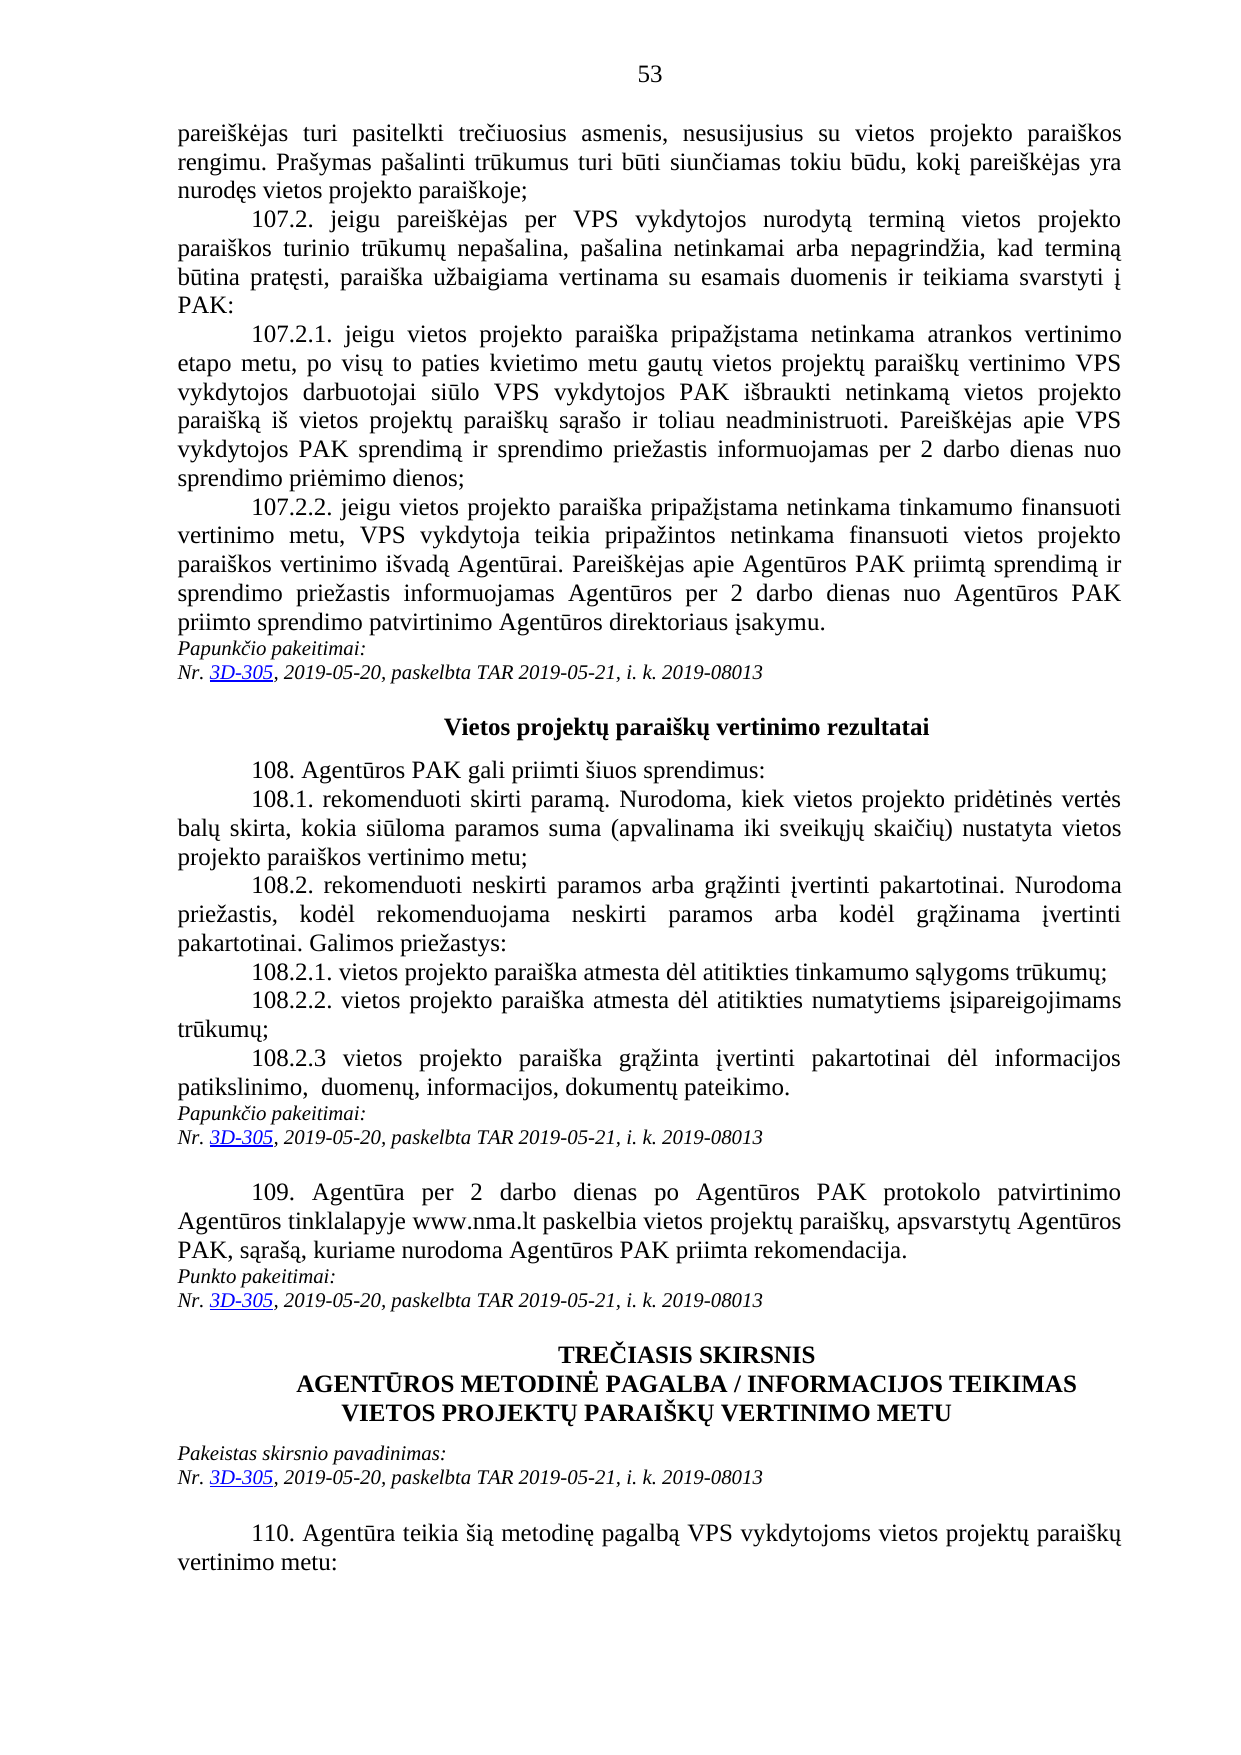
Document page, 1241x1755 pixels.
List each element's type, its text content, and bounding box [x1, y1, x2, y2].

text 108.2.1. vietos projekto paraiška atmesta dėl atitikties tinkamumo sąlygoms trūkumų; [177, 957, 1122, 986]
text 108. Agentūros PAK gali priimti šiuos sprendimus: [177, 756, 1122, 784]
text Vietos projektų paraiškų vertinimo rezultatai [177, 712, 1122, 741]
text Punkto pakeitimai: [177, 1264, 1122, 1288]
text 109. Agentūra per 2 darbo dienas po Agentūros PAK protokolo patvirtinimo Agentūros tinklalapyje www.nma.lt paskelbia vietos projektų paraiškų, apsvarstytų Agentūros PAK, sąrašą, kuriame nurodoma Agentūros PAK priimta rekomendacija. [177, 1177, 1122, 1264]
text 107.2. jeigu pareiškėjas per VPS vykdytojos nurodytą terminą vietos projekto paraiškos turinio trūkumų nepašalina, pašalina netinkamai arba nepagrindžia, kad terminą būtina pratęsti, paraiška užbaigiama vertinama su esamais duomenis ir teikiama svarstyti į PAK: [177, 204, 1122, 319]
text 108.2.3 vietos projekto paraiška grąžinta įvertinti pakartotinai dėl informacijos patikslinimo, duomenų, informacijos, dokumentų pateikimo. [177, 1043, 1122, 1101]
text 108.2. rekomenduoti neskirti paramos arba grąžinti įvertinti pakartotinai. Nurodoma priežastis, kodėl rekomenduojama neskirti paramos arba kodėl grąžinama įvertinti pakartotinai. Galimos priežastys: [177, 871, 1122, 957]
text 110. Agentūra teikia šią metodinę pagalbą VPS vykdytojoms vietos projektų paraiškų vertinimo metu: [177, 1518, 1122, 1576]
text Nr. 3D-305, 2019-05-20, paskelbta TAR 2019-05-21, i. k. 2019-08013 [177, 1465, 1122, 1489]
text Nr. 3D-305, 2019-05-20, paskelbta TAR 2019-05-21, i. k. 2019-08013 [177, 660, 1122, 684]
text TREČIASIS SKIRSNIS [177, 1341, 1122, 1369]
text Papunkčio pakeitimai: [177, 1101, 1122, 1125]
text pareiškėjas turi pasitelkti trečiuosius asmenis, nesusijusius su vietos projekto paraiškos rengimu. Prašymas pašalinti trūkumus turi būti siunčiamas tokiu būdu, kokį pareiškėjas yra nurodęs vietos projekto paraiškoje; [177, 118, 1122, 204]
text 108.2.2. vietos projekto paraiška atmesta dėl atitikties numatytiems įsipareigojimams trūkumų; [177, 986, 1122, 1043]
text AGENTŪROS METODINĖ PAGALBA / INFORMACIJOS TEIKIMAS VIETOS PROJEKTŲ PARAIŠKŲ VERTINIMO METU [177, 1369, 1122, 1427]
text Papunkčio pakeitimai: [177, 636, 1122, 660]
text Pakeistas skirsnio pavadinimas: [177, 1441, 1122, 1465]
text 107.2.1. jeigu vietos projekto paraiška pripažįstama netinkama atrankos vertinimo etapo metu, po visų to paties kvietimo metu gautų vietos projektų paraiškų vertinimo VPS vykdytojos darbuotojai siūlo VPS vykdytojos PAK išbraukti netinkamą vietos projekto paraišką iš vietos projektų paraiškų sąrašo ir toliau neadministruoti. Pareiškėjas apie VPS vykdytojos PAK sprendimą ir sprendimo priežastis informuojamas per 2 darbo dienas nuo sprendimo priėmimo dienos; [177, 319, 1122, 492]
text 107.2.2. jeigu vietos projekto paraiška pripažįstama netinkama tinkamumo finansuoti vertinimo metu, VPS vykdytoja teikia pripažintos netinkama finansuoti vietos projekto paraiškos vertinimo išvadą Agentūrai. Pareiškėjas apie Agentūros PAK priimtą sprendimą ir sprendimo priežastis informuojamas Agentūros per 2 darbo dienas nuo Agentūros PAK priimto sprendimo patvirtinimo Agentūros direktoriaus įsakymu. [177, 492, 1122, 636]
text 108.1. rekomenduoti skirti paramą. Nurodoma, kiek vietos projekto pridėtinės vertės balų skirta, kokia siūloma paramos suma (apvalinama iki sveikųjų skaičių) nustatyta vietos projekto paraiškos vertinimo metu; [177, 784, 1122, 871]
text Nr. 3D-305, 2019-05-20, paskelbta TAR 2019-05-21, i. k. 2019-08013 [177, 1288, 1122, 1312]
text Nr. 3D-305, 2019-05-20, paskelbta TAR 2019-05-21, i. k. 2019-08013 [177, 1125, 1122, 1149]
